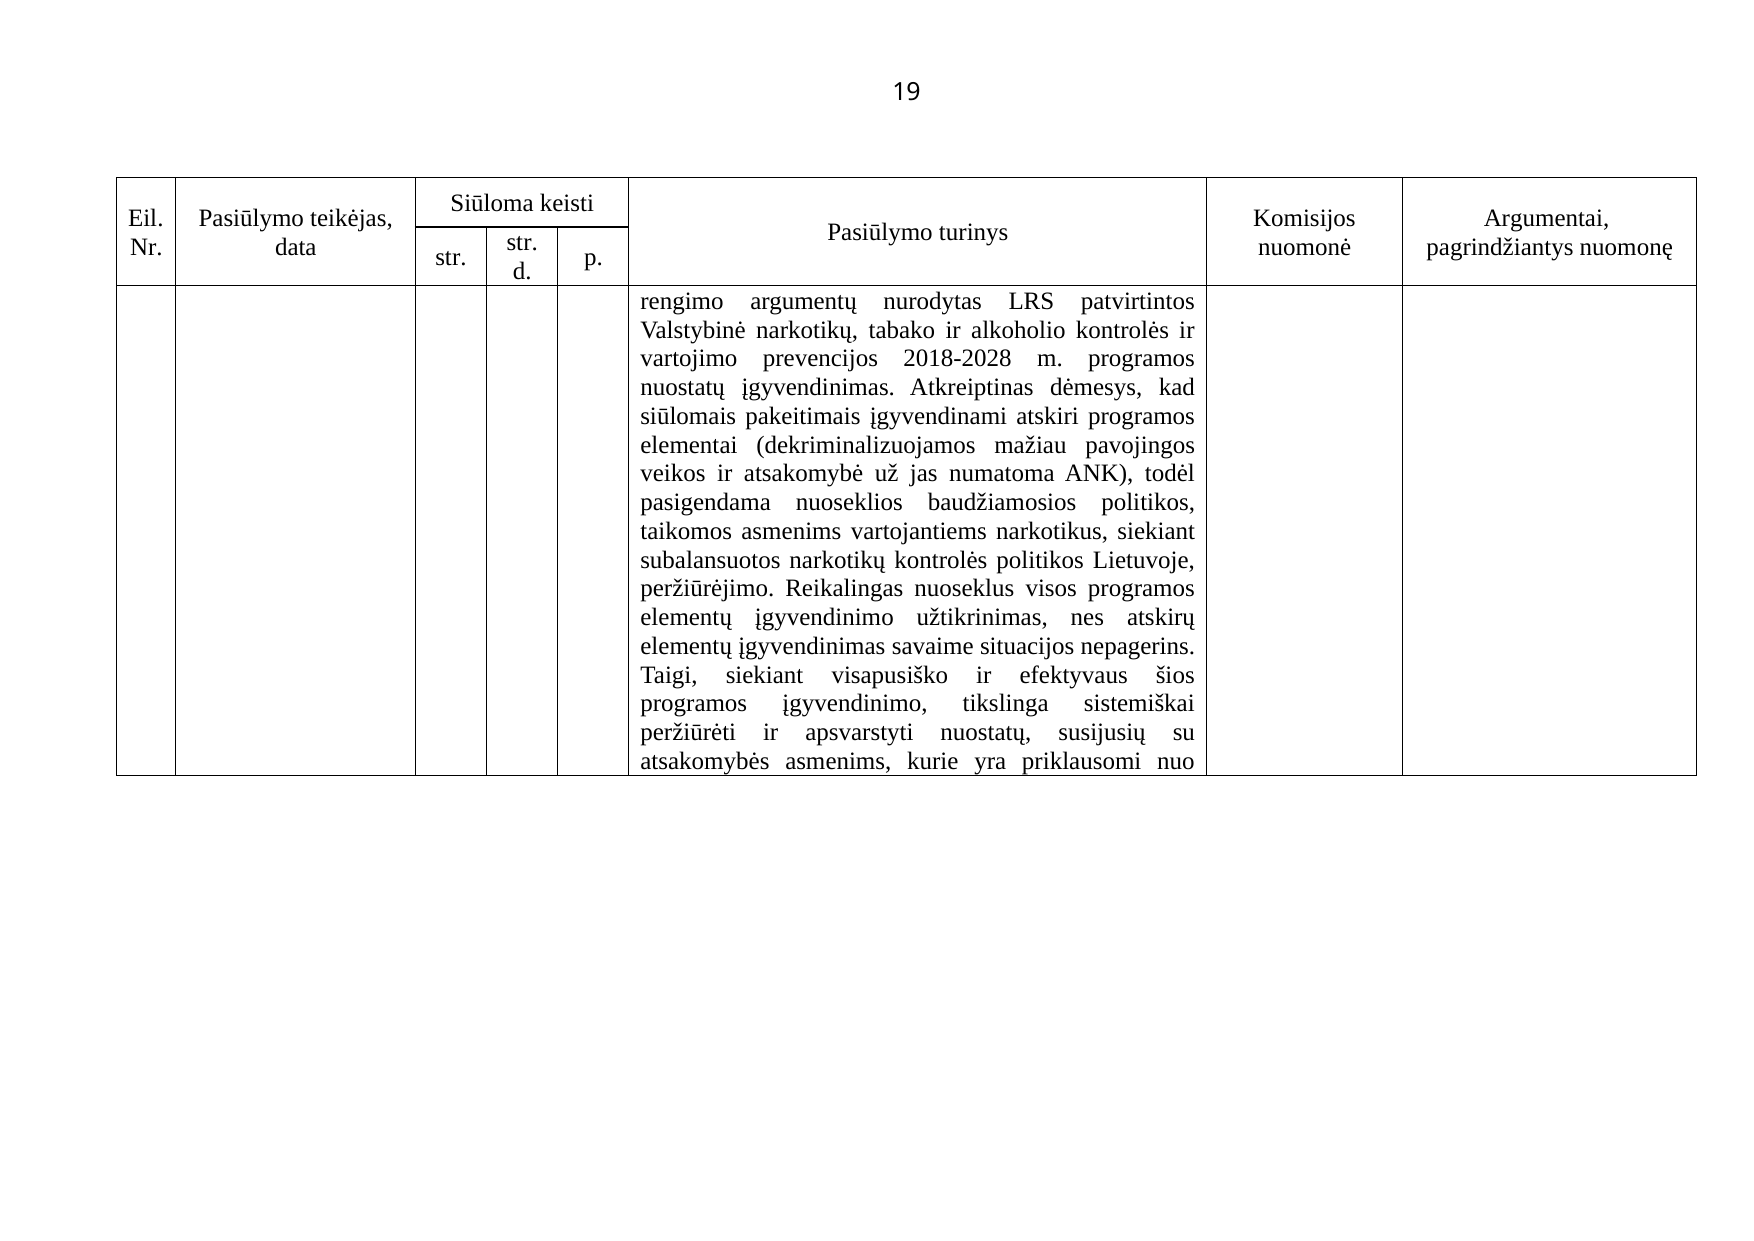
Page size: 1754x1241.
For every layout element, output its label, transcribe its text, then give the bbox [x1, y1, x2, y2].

table_cell [487, 286, 557, 775]
table_cell [558, 286, 628, 775]
table_header Siūloma keisti [416, 178, 628, 226]
table_cell [117, 286, 175, 775]
table_header Pasiūlymo turinys [629, 178, 1206, 285]
table_cell [1403, 286, 1696, 775]
table_cell [1207, 286, 1402, 775]
table_cell str. d. [487, 228, 557, 285]
table_cell rengimo argumentų nurodytas LRS patvirtintos Valstybinė narkotikų, tabako ir alkoholio kontrolės ir vartojimo prevencijos 2018-2028 m. programos nuostatų įgyvendinimas. Atkreiptinas dėmesys, kad siūlomais pakeitimais įgyvendinami atskiri programos elementai (dekriminalizuojamos mažiau pavojingos veikos ir atsakomybė už jas numatoma ANK), todėl pasigendama nuoseklios baudžiamosios politikos, taikomos asmenims vartojantiems narkotikus, siekiant subalansuotos narkotikų kontrolės politikos Lietuvoje, peržiūrėjimo. Reikalingas nuoseklus visos programos elementų įgyvendinimo užtikrinimas, nes atskirų elementų įgyvendinimas savaime situacijos nepagerins. Taigi, siekiant visapusiško ir efektyvaus šios programos įgyvendinimo, tikslinga sistemiškai peržiūrėti ir apsvarstyti nuostatų, susijusių su atsakomybės asmenims, kurie yra priklausomi nuo [629, 286, 1206, 775]
table_header Argumentai, pagrindžiantys nuomonę [1403, 178, 1696, 285]
table_header Pasiūlymo teikėjas, data [176, 178, 415, 285]
table_cell str. [416, 228, 486, 285]
table_cell [176, 286, 415, 775]
table_cell p. [558, 228, 628, 285]
table_cell [416, 286, 486, 775]
table_header Komisijos nuomonė [1207, 178, 1402, 285]
table_header Eil. Nr. [117, 178, 175, 285]
